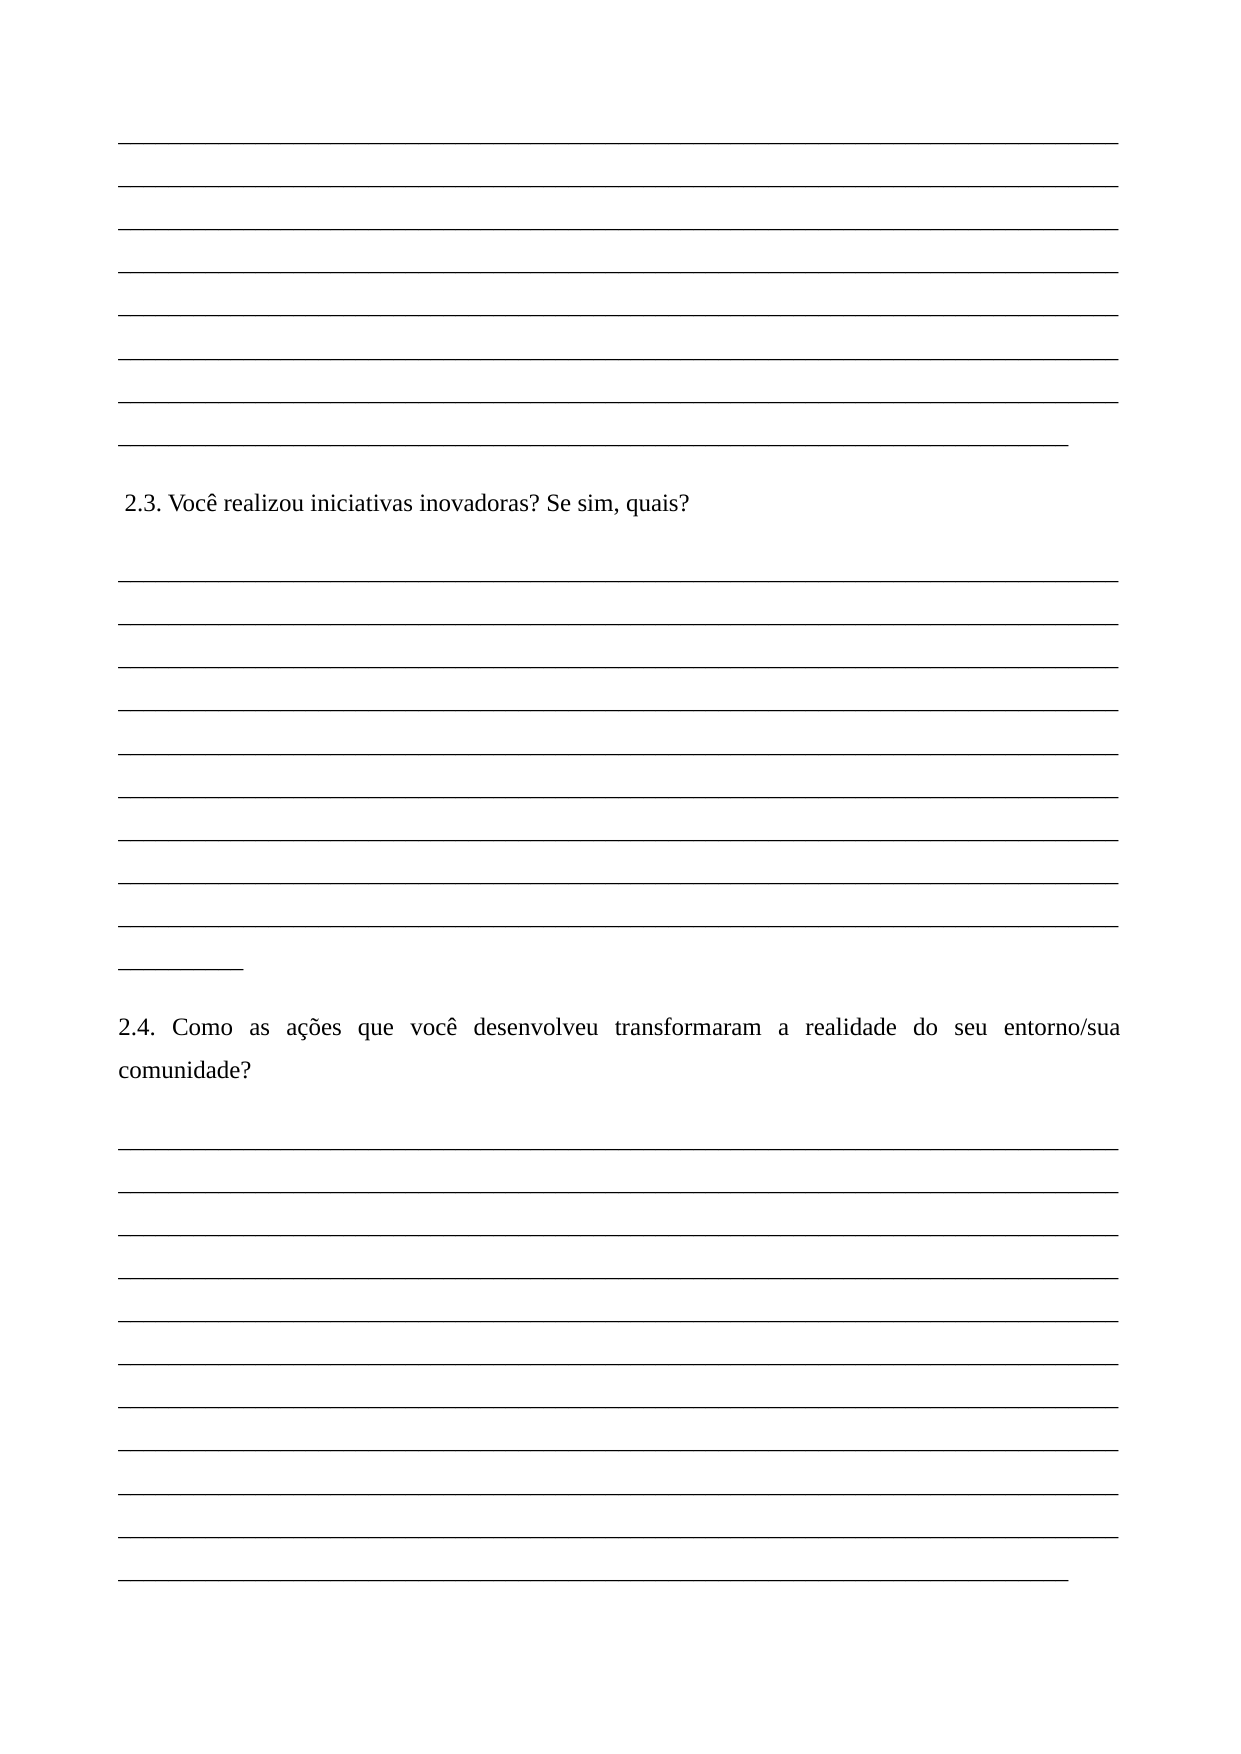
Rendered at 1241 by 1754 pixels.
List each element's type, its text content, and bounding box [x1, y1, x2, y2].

text ____________________________________________________________________________________________________________________________________________________________________________________________________________________________________________________________________________________________________________________________________________________________________________________________________________________________________________________________________________________________________________________________________________________________________________________________________________________________________________________________ [118, 118, 1122, 449]
text 2.3. Você realizou iniciativas inovadoras? Se sim, quais? [118, 488, 1122, 517]
text 2.4. Como as ações que você desenvolveu transformaram a realidade do seu entorno/sua comunidade? [118, 1012, 1122, 1084]
text ____________________________________________________________________________________________________________________________________________________________________________________________________________________________________________________________________________________________________________________________________________________________________________________________________________________________________________________________________________________________________________________________________________________________________________________________________________________________________________________________________________________________________________________________________________________________________________________________________________________________________________________________________________________________________________ [118, 1124, 1122, 1584]
text __________________________________________________________________________________________________________________________________________________________________________________________________________________________________________________________________________________________________________________________________________________________________________________________________________________________________________________________________________________________________________________________________________________________________________________________________________________________________________________________________________________________________________________________________________________________ [118, 556, 1122, 973]
